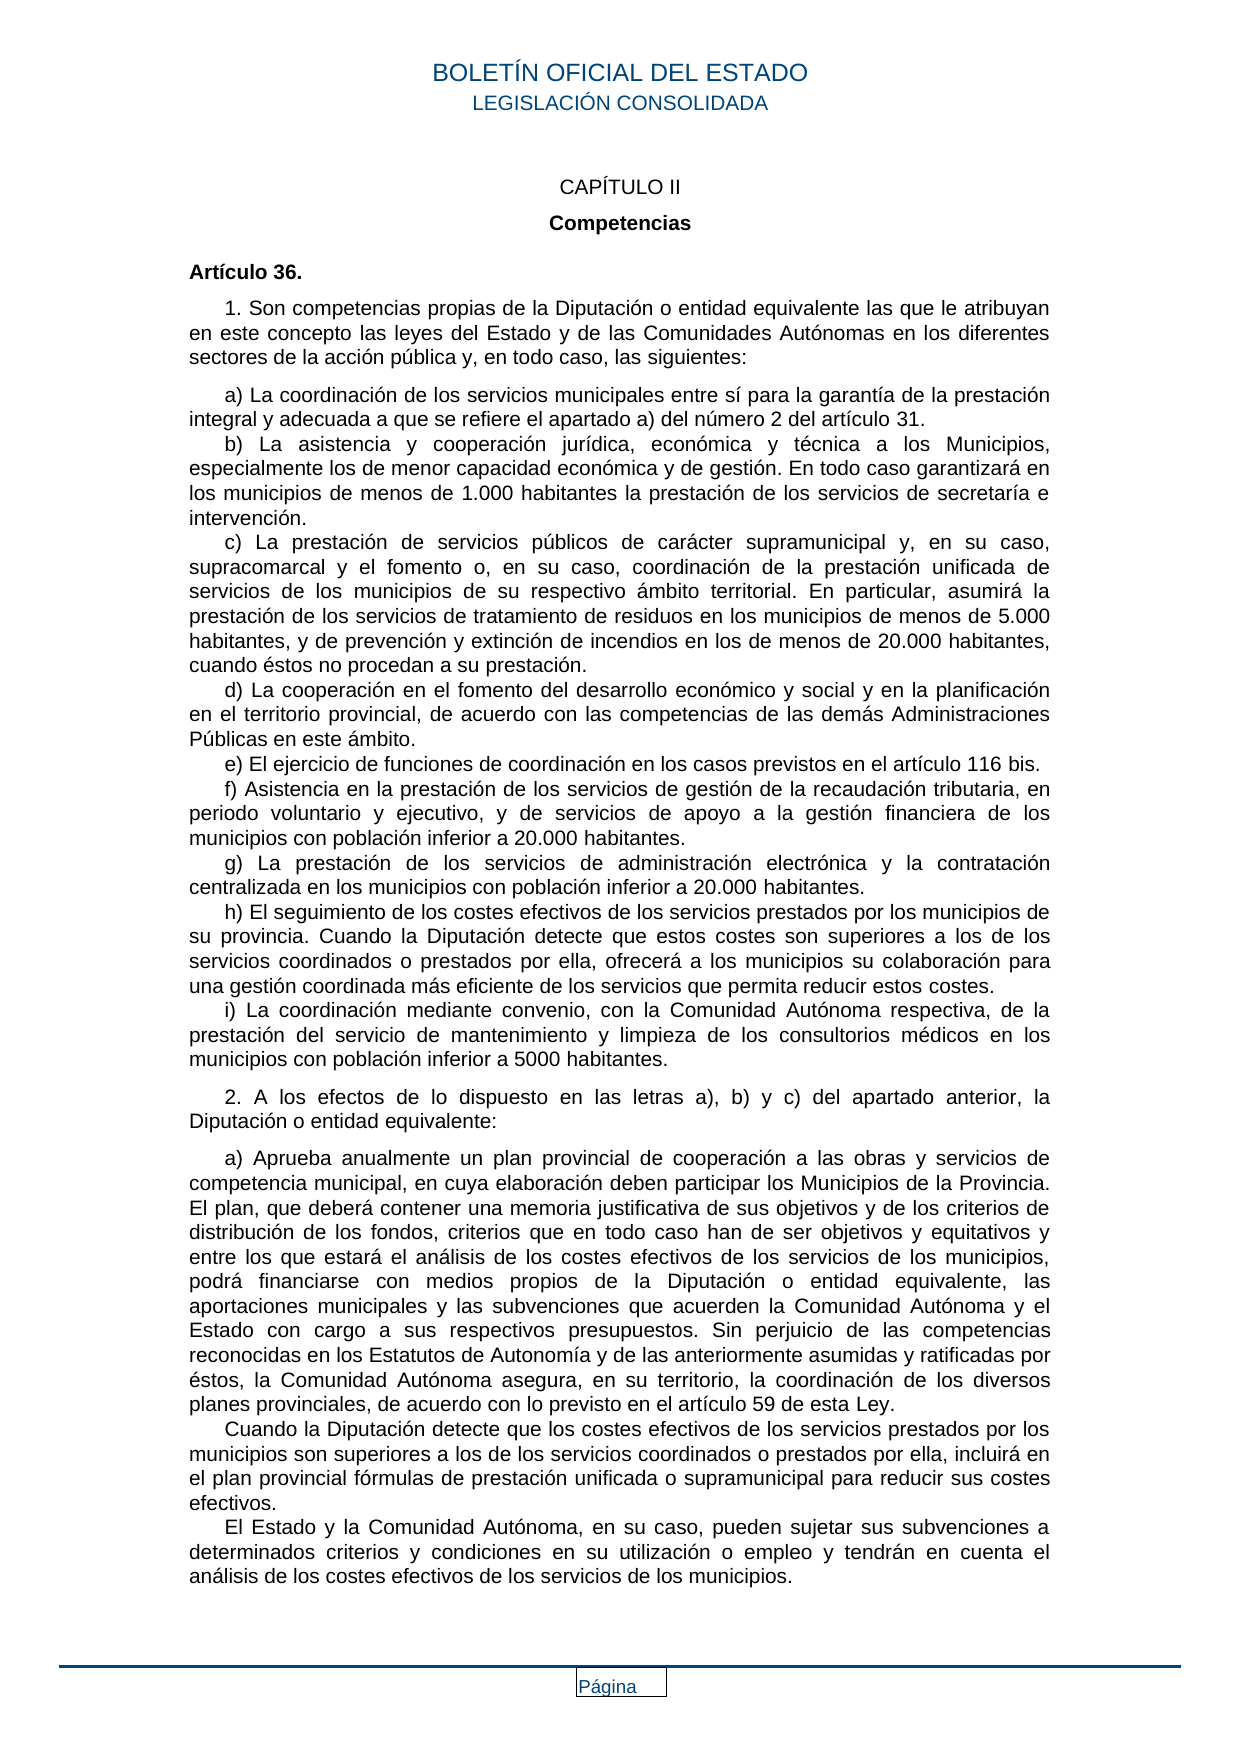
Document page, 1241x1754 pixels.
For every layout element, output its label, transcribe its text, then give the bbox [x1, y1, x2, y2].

text Artículo 36. [189, 260, 1194, 284]
list La prestación de servicios públicos de carácter supramunicipal y, en su caso, supracomarcal y el fomento o, en su caso, coordinación de la prestación unificada de servicios de los municipios de su respectivo ámbito territorial. En particular, asumirá la prestación de los servicios de tratamiento de residuos en los municipios de menos de 5.000 habitantes, y de prevención y extinción de incendios en los de menos de 20.000 habitantes, cuando éstos no procedan a su prestación. [189, 530, 1051, 677]
text El Estado y la Comunidad Autónoma, en su caso, pueden sujetar sus subvenciones a determinados criterios y condiciones en su utilización o empleo y tendrán en cuenta el análisis de los costes efectivos de los servicios de los municipios. [189, 1515, 1051, 1588]
list La cooperación en el fomento del desarrollo económico y social y en la planificación en el territorio provincial, de acuerdo con las competencias de las demás Administraciones Públicas en este ámbito. [189, 678, 1051, 751]
subtitle Competencias [549, 211, 1194, 235]
list La coordinación de los servicios municipales entre sí para la garantía de la prestación integral y adecuada a que se refiere el apartado a) del número 2 del artículo 31. [189, 382, 1051, 431]
list Aprueba anualmente un plan provincial de cooperación a las obras y servicios de competencia municipal, en cuya elaboración deben participar los Municipios de la Provincia. El plan, que deberá contener una memoria justificativa de sus objetivos y de los criterios de distribución de los fondos, criterios que en todo caso han de ser objetivos y equitativos y entre los que estará el análisis de los costes efectivos de los servicios de los municipios, podrá financiarse con medios propios de la Diputación o entidad equivalente, las aportaciones municipales y las subvenciones que acuerden la Comunidad Autónoma y el Estado con cargo a sus respectivos presupuestos. Sin perjuicio de las competencias reconocidas en los Estatutos de Autonomía y de las anteriormente asumidas y ratificadas por éstos, la Comunidad Autónoma asegura, en su territorio, la coordinación de los diversos planes provinciales, de acuerdo con lo previsto en el artículo 59 de esta Ley. [189, 1146, 1052, 1416]
list La asistencia y cooperación jurídica, económica y técnica a los Municipios, especialmente los de menor capacidad económica y de gestión. En todo caso garantizará en los municipios de menos de 1.000 habitantes la prestación de los servicios de secretaría e intervención. [189, 432, 1051, 529]
list La prestación de los servicios de administración electrónica y la contratación centralizada en los municipios con población inferior a 20.000 habitantes. [189, 850, 1051, 899]
list Asistencia en la prestación de los servicios de gestión de la recaudación tributaria, en periodo voluntario y ejecutivo, y de servicios de apoyo a la gestión financiera de los municipios con población inferior a 20.000 habitantes. [189, 777, 1051, 850]
text CAPÍTULO II [388, 174, 852, 198]
list El seguimiento de los costes efectivos de los servicios prestados por los municipios de su provincia. Cuando la Diputación detecte que estos costes son superiores a los de los servicios coordinados o prestados por ella, ofrecerá a los municipios su colaboración para una gestión coordinada más eficiente de los servicios que permita reducir estos costes. [189, 900, 1051, 997]
list El ejercicio de funciones de coordinación en los casos previstos en el artículo 116 bis. [224, 752, 1194, 776]
list Son competencias propias de la Diputación o entidad equivalente las que le atribuyan en este concepto las leyes del Estado y de las Comunidades Autónomas en los diferentes sectores de la acción pública y, en todo caso, las siguientes: [189, 296, 1051, 369]
text Cuando la Diputación detecte que los costes efectivos de los servicios prestados por los municipios son superiores a los de los servicios coordinados o prestados por ella, incluirá en el plan provincial fórmulas de prestación unificada o supramunicipal para reducir sus costes efectivos. [189, 1417, 1051, 1514]
list La coordinación mediante convenio, con la Comunidad Autónoma respectiva, de la prestación del servicio de mantenimiento y limpieza de los consultorios médicos en los municipios con población inferior a 5000 habitantes. [189, 998, 1051, 1071]
list A los efectos de lo dispuesto en las letras a), b) y c) del apartado anterior, la Diputación o entidad equivalente: [189, 1084, 1051, 1133]
